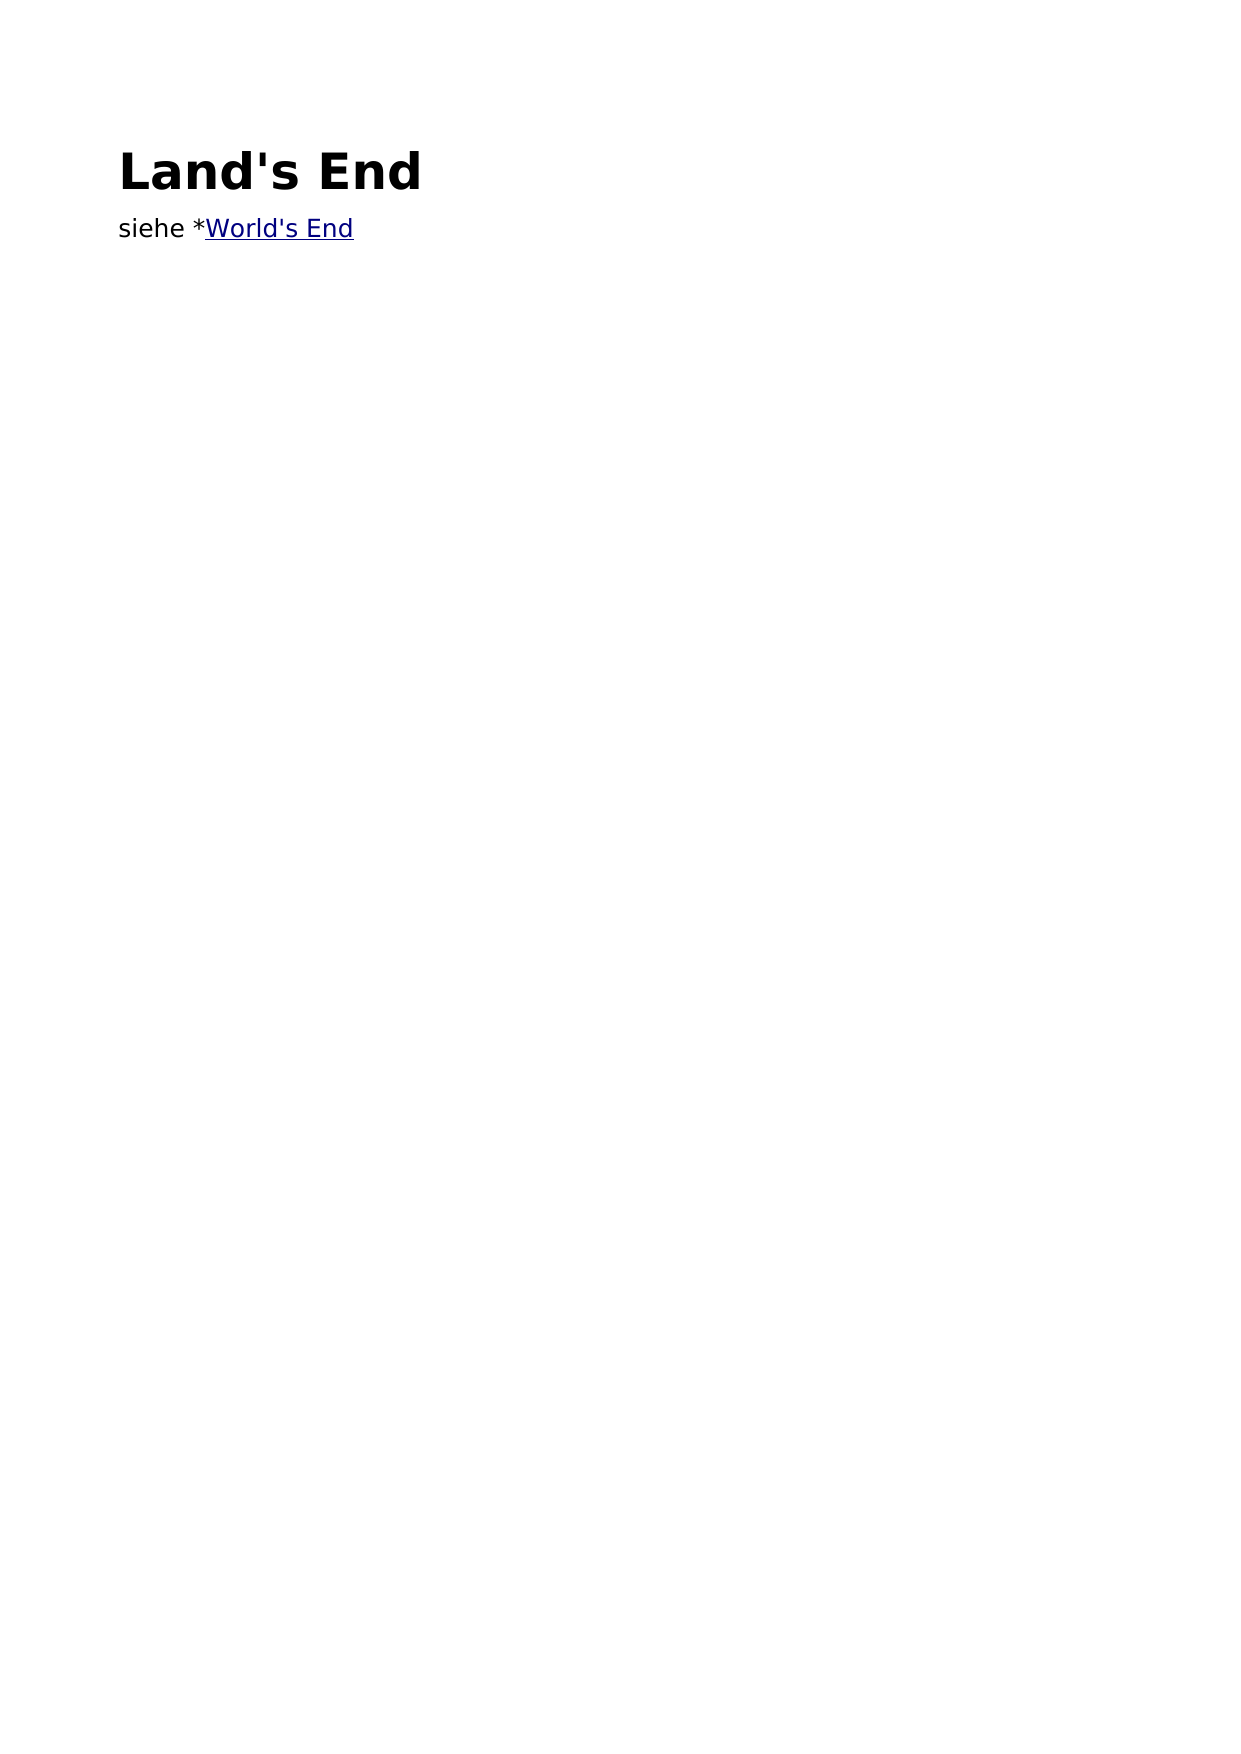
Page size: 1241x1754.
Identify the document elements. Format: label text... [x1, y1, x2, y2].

text siehe *World's End [118, 214, 1122, 243]
subtitle Land's End [118, 143, 1122, 201]
